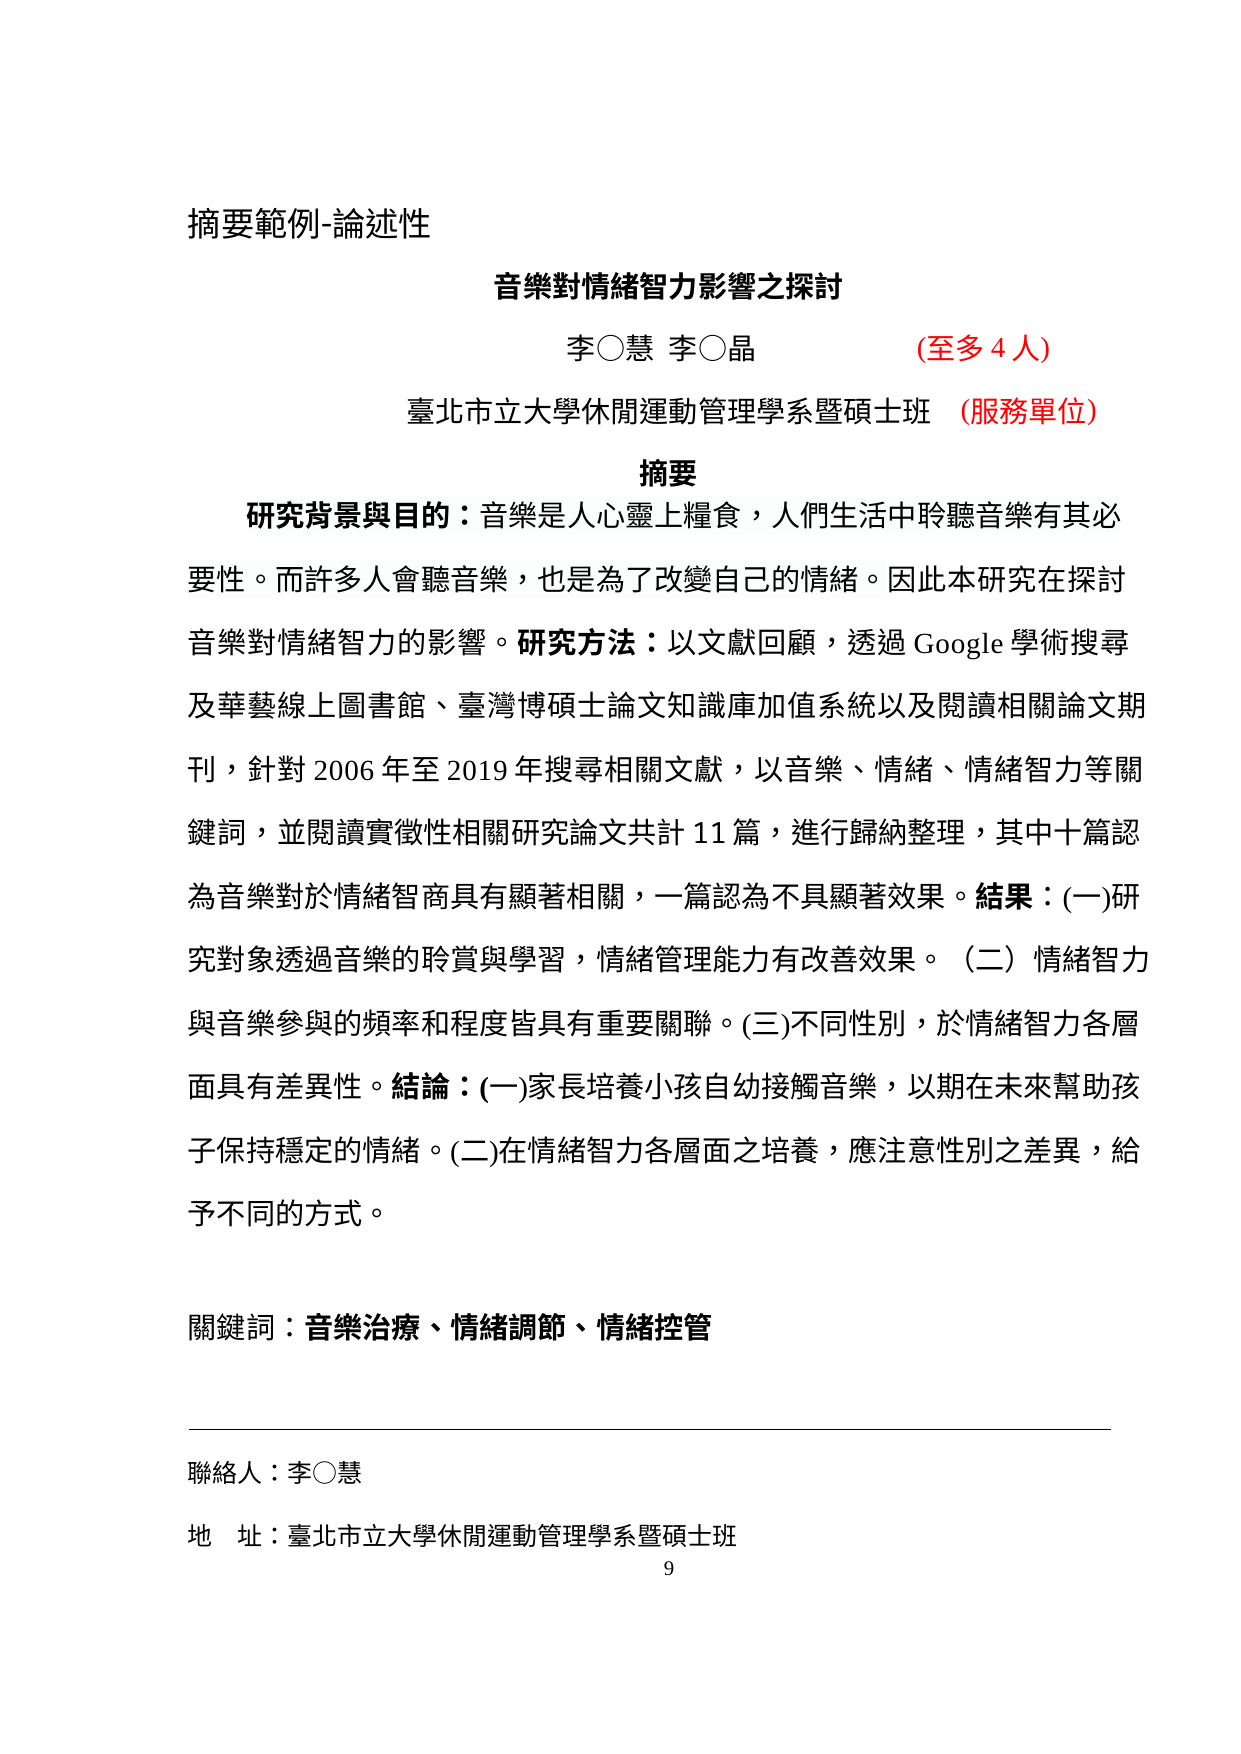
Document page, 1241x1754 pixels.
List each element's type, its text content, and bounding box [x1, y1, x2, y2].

text 李○慧 李○晶 (至多4人) [187, 305, 1150, 368]
text 地 址：臺北市立大學休閒運動管理學系暨碩士班 [187, 1493, 1150, 1555]
text 摘要 [187, 430, 1150, 493]
text 關鍵詞：音樂治療、情緒調節、情緒控管 [187, 1304, 1150, 1347]
text 臺北市立大學休閒運動管理學系暨碩士班 (服務單位) [187, 368, 1150, 430]
text 音樂對情緒智力影響之探討 [187, 243, 1150, 305]
text 聯絡人：李○慧 [187, 1430, 1150, 1493]
text 摘要範例-論述性 [187, 180, 1150, 243]
text 研究背景與目的：音樂是人心靈上糧食，人們生活中聆聽音樂有其必要性。而許多人會聽音樂，也是為了改變自己的情緒。因此本研究在探討音樂對情緒智力的影響。研究方法：以文獻回顧，透過Google學術搜尋及華藝線上圖書館、臺灣博碩士論文知識庫加值系統以及閱讀相關論文期刊，針對2006年至2019年搜尋相關文獻，以音樂、情緒、情緒智力等關鍵詞，並閱讀實徵性相關研究論文共計11篇，進行歸納整理，其中十篇認為音樂對於情緒智商具有顯著相關，一篇認為不具顯著效果。結果：(一)研究對象透過音樂的聆賞與學習，情緒管理能力有改善效果。（二）情緒智力與音樂參與的頻率和程度皆具有重要關聯。(三)不同性別，於情緒智力各層面具有差異性。結論：(一)家長培養小孩自幼接觸音樂，以期在未來幫助孩子保持穩定的情緒。(二)在情緒智力各層面之培養，應注意性別之差異，給予不同的方式。 [187, 493, 1150, 1233]
